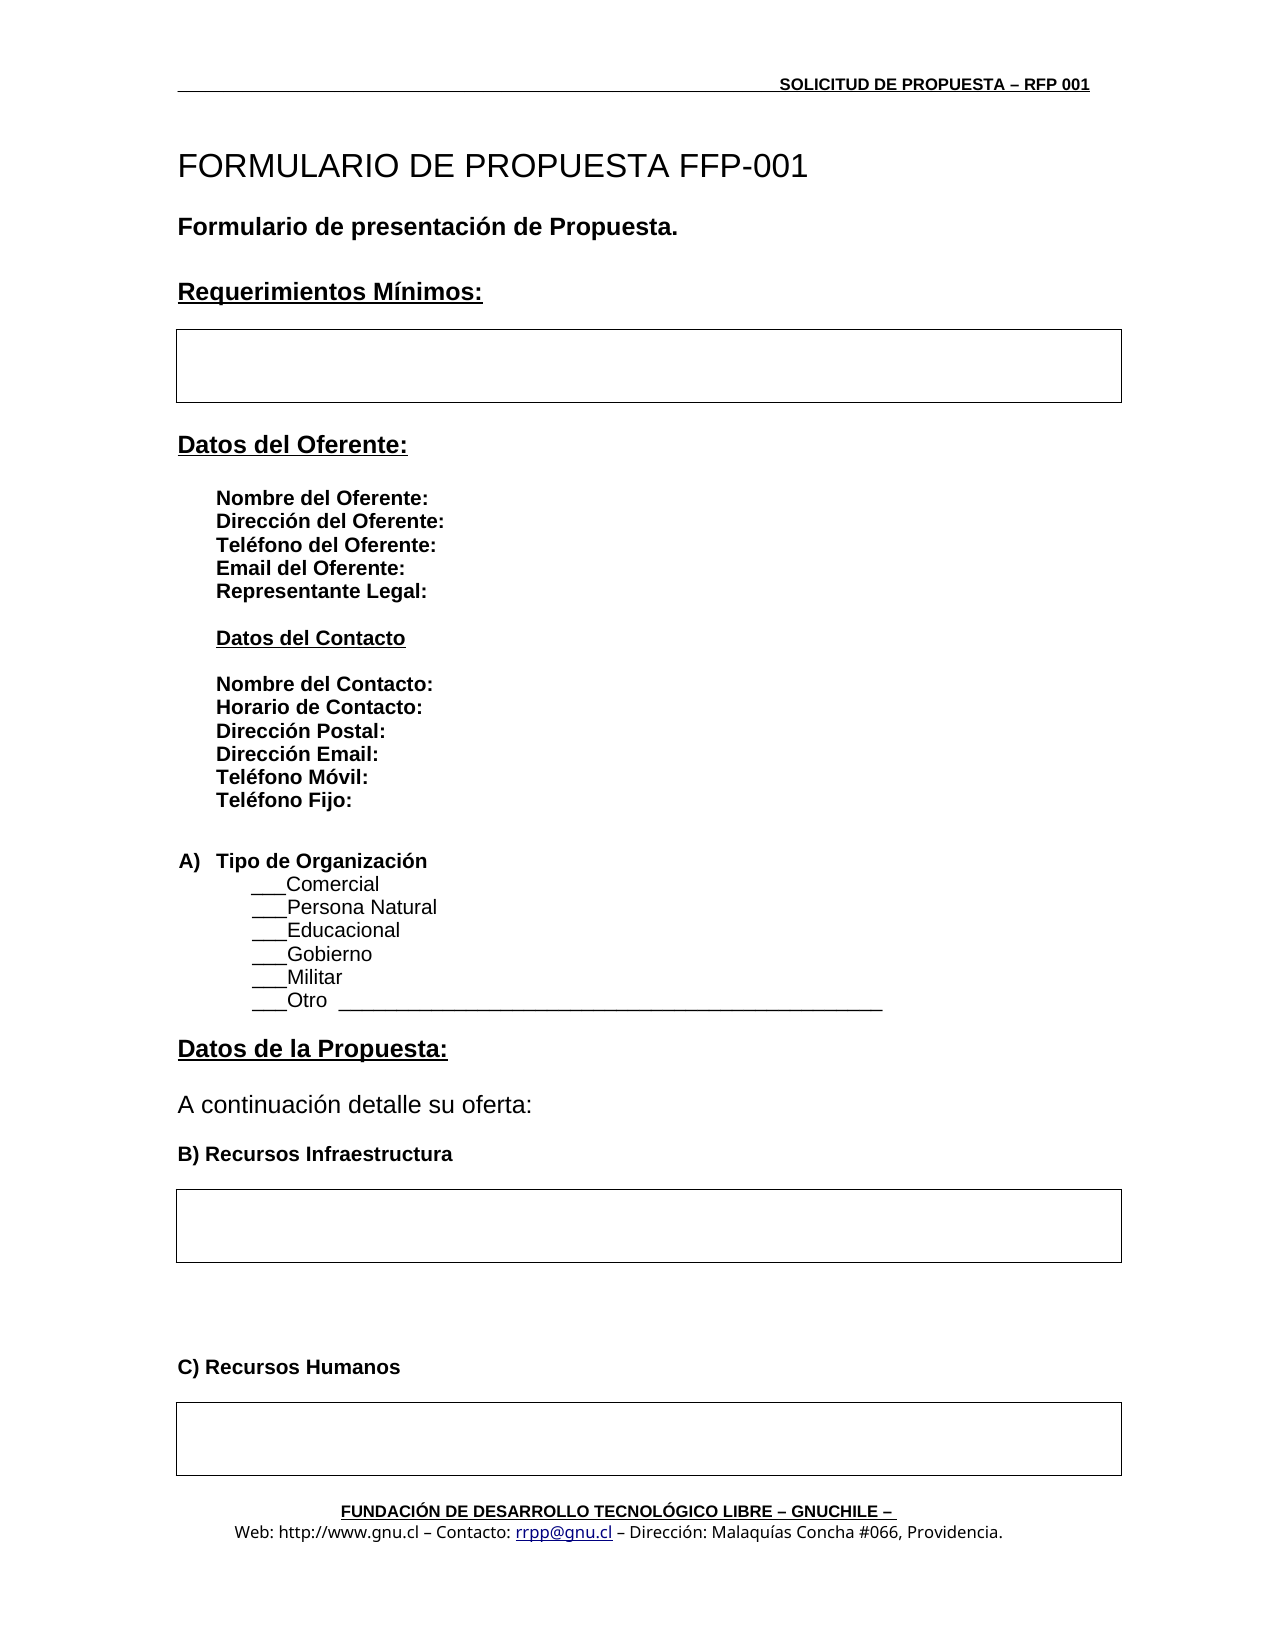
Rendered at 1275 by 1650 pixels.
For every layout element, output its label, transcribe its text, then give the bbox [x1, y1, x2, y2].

text Dirección del Oferente: [216, 510, 1098, 533]
text Dirección Postal: [216, 719, 1098, 742]
text Nombre del Oferente: [216, 487, 1098, 510]
text Horario de Contacto: [216, 696, 1098, 719]
text ___Comercial [178, 873, 1098, 896]
text Nombre del Contacto: [216, 673, 1098, 696]
text Teléfono Móvil: [216, 766, 1098, 789]
text ___Educacional [178, 919, 1098, 942]
text Dirección Email: [216, 742, 1098, 766]
text A continuación detalle su oferta: [177, 1091, 1098, 1119]
text Representante Legal: [216, 580, 1098, 603]
text C) Recursos Humanos [177, 1356, 1098, 1379]
text Datos del Contacto [177, 626, 1098, 649]
text Datos de la Propuesta: [177, 1035, 1098, 1063]
text Teléfono Fijo: [216, 789, 1098, 812]
text ___Gobierno [178, 942, 1098, 966]
text Datos del Oferente: [177, 431, 1098, 459]
text FORMULARIO DE PROPUESTA FFP-001 [177, 148, 1098, 185]
text Teléfono del Oferente: [216, 533, 1098, 557]
table_header [177, 330, 1121, 402]
text ___Otro _______________________________________________ [178, 989, 1098, 1012]
text Requerimientos Mínimos: [177, 278, 1098, 306]
list Tipo de Organización [178, 849, 1098, 873]
table_header [177, 1403, 1121, 1475]
text B) Recursos Infraestructura [177, 1142, 1098, 1165]
text Formulario de presentación de Propuesta. [177, 213, 1098, 241]
text ___Persona Natural [178, 896, 1098, 919]
table_header [177, 1190, 1121, 1262]
text Email del Oferente: [216, 557, 1098, 580]
text ___Militar [178, 966, 1098, 989]
